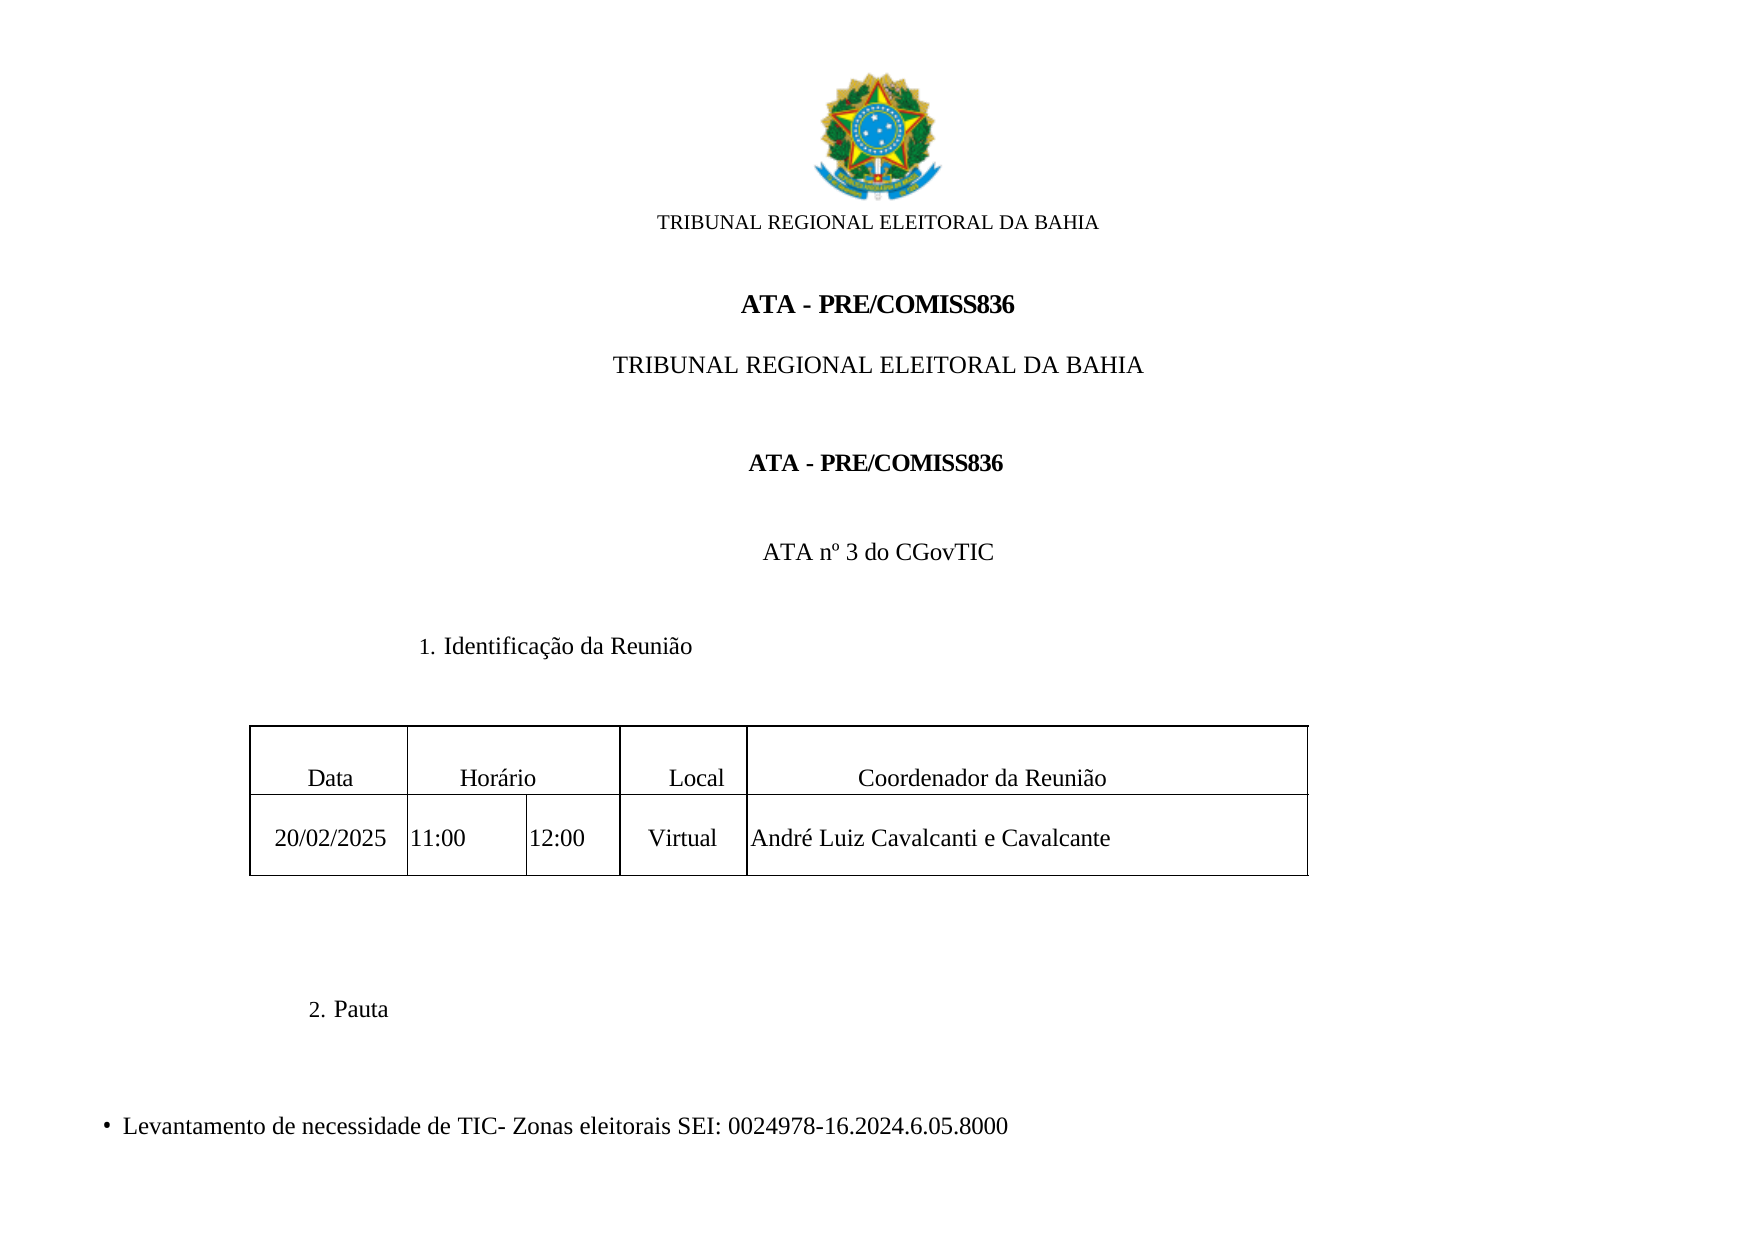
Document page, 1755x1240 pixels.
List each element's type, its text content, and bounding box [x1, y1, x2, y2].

table_header Local [621, 727, 746, 794]
list Identificação da Reunião [418, 631, 1695, 660]
text TRIBUNAL REGIONAL ELEITORAL DA BAHIA [62, 210, 1695, 234]
table_cell 12:00 [527, 795, 619, 875]
table_header Horário [408, 727, 619, 794]
table_header Coordenador da Reunião [748, 727, 1307, 794]
list Pauta [309, 994, 1695, 1023]
subtitle ATA - PRE/COMISS836 [59, 448, 1693, 477]
table_cell Virtual [621, 795, 746, 875]
text ATA - PRE/COMISS836 [62, 288, 1695, 320]
text ATA nº 3 do CGovTIC [62, 537, 1695, 566]
text TRIBUNAL REGIONAL ELEITORAL DA BAHIA [62, 350, 1695, 379]
list Levantamento de necessidade de TIC- Zonas eleitorais SEI: 0024978-16.2024.6.05.8000 [102, 1108, 1695, 1142]
table_header Data [251, 727, 407, 794]
table_cell André Luiz Cavalcanti e Cavalcante [748, 795, 1307, 875]
table_cell 11:00 [408, 795, 526, 875]
table_cell 20/02/2025 [251, 795, 407, 875]
